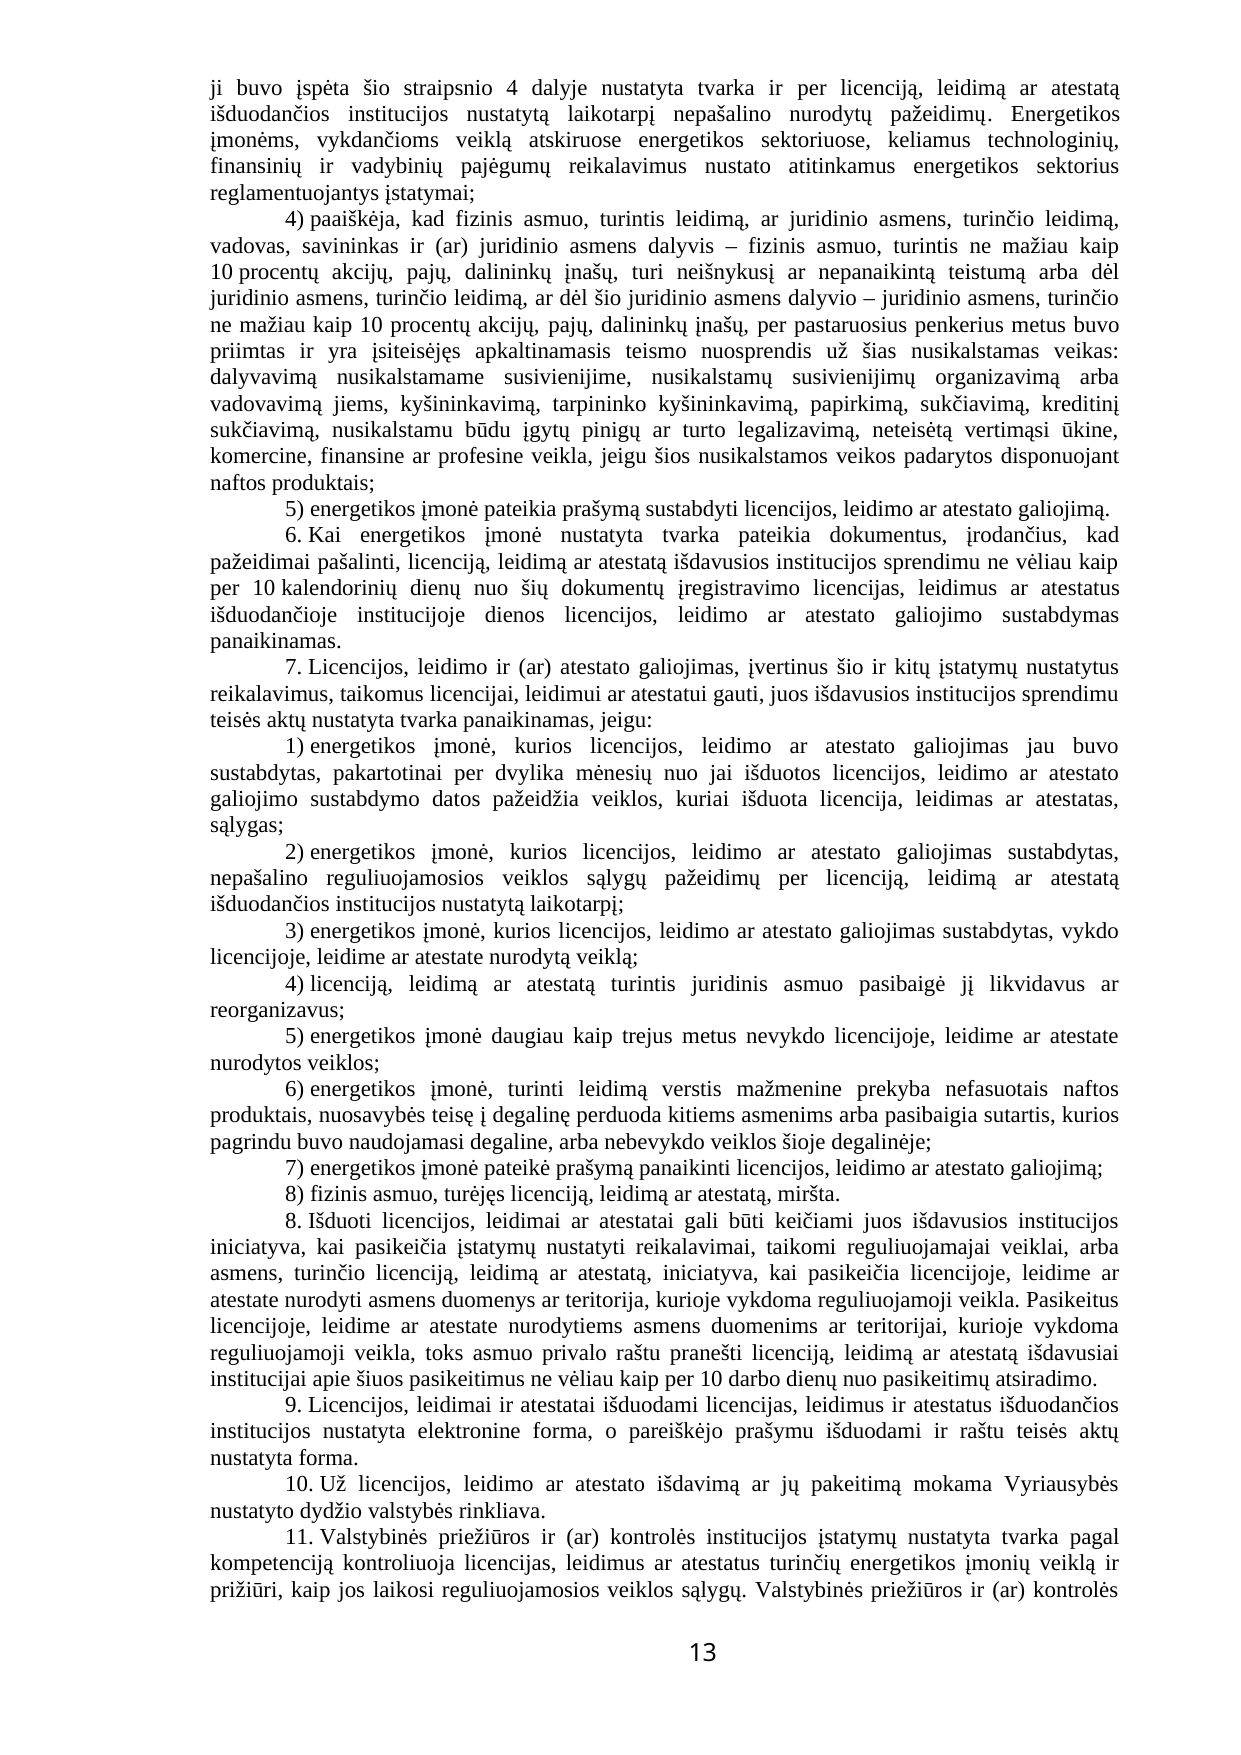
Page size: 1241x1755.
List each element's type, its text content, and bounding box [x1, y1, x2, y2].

text 2) energetikos įmonė, kurios licencijos, leidimo ar atestato galiojimas sustabdytas, nepašalino reguliuojamosios veiklos sąlygų pažeidimų per licenciją, leidimą ar atestatą išduodančios institucijos nustatytą laikotarpį; [210, 838, 1120, 917]
text 11. Valstybinės priežiūros ir (ar) kontrolės institucijos įstatymų nustatyta tvarka pagal kompetenciją kontroliuoja licencijas, leidimus ar atestatus turinčių energetikos įmonių veiklą ir prižiūri, kaip jos laikosi reguliuojamosios veiklos sąlygų. Valstybinės priežiūros ir (ar) kontrolės [210, 1523, 1120, 1602]
text 6) energetikos įmonė, turinti leidimą verstis mažmenine prekyba nefasuotais naftos produktais, nuosavybės teisę į degalinę perduoda kitiems asmenims arba pasibaigia sutartis, kurios pagrindu buvo naudojamasi degaline, arba nebevykdo veiklos šioje degalinėje; [210, 1075, 1120, 1154]
text 6. Kai energetikos įmonė nustatyta tvarka pateikia dokumentus, įrodančius, kad pažeidimai pašalinti, licenciją, leidimą ar atestatą išdavusios institucijos sprendimu ne vėliau kaip per 10 kalendorinių dienų nuo šių dokumentų įregistravimo licencijas, leidimus ar atestatus išduodančioje institucijoje dienos licencijos, leidimo ar atestato galiojimo sustabdymas panaikinamas. [210, 522, 1120, 653]
text 4) paaiškėja, kad fizinis asmuo, turintis leidimą, ar juridinio asmens, turinčio leidimą, vadovas, savininkas ir (ar) juridinio asmens dalyvis – fizinis asmuo, turintis ne mažiau kaip 10 procentų akcijų, pajų, dalininkų įnašų, turi neišnykusį ar nepanaikintą teistumą arba dėl juridinio asmens, turinčio leidimą, ar dėl šio juridinio asmens dalyvio – juridinio asmens, turinčio ne mažiau kaip 10 procentų akcijų, pajų, dalininkų įnašų, per pastaruosius penkerius metus buvo priimtas ir yra įsiteisėjęs apkaltinamasis teismo nuosprendis už šias nusikalstamas veikas: dalyvavimą nusikalstamame susivienijime, nusikalstamų susivienijimų organizavimą arba vadovavimą jiems, kyšininkavimą, tarpininko kyšininkavimą, papirkimą, sukčiavimą, kreditinį sukčiavimą, nusikalstamu būdu įgytų pinigų ar turto legalizavimą, neteisėtą vertimąsi ūkine, komercine, finansine ar profesine veikla, jeigu šios nusikalstamos veikos padarytos disponuojant naftos produktais; [210, 205, 1120, 495]
text 8) fizinis asmuo, turėjęs licenciją, leidimą ar atestatą, miršta. [210, 1180, 1120, 1207]
text 4) licenciją, leidimą ar atestatą turintis juridinis asmuo pasibaigė jį likvidavus ar reorganizavus; [210, 969, 1120, 1022]
text 7. Licencijos, leidimo ir (ar) atestato galiojimas, įvertinus šio ir kitų įstatymų nustatytus reikalavimus, taikomus licencijai, leidimui ar atestatui gauti, juos išdavusios institucijos sprendimu teisės aktų nustatyta tvarka panaikinamas, jeigu: [210, 653, 1120, 732]
text 9. Licencijos, leidimai ir atestatai išduodami licencijas, leidimus ir atestatus išduodančios institucijos nustatyta elektronine forma, o pareiškėjo prašymu išduodami ir raštu teisės aktų nustatyta forma. [210, 1391, 1120, 1470]
text 10. Už licencijos, leidimo ar atestato išdavimą ar jų pakeitimą mokama Vyriausybės nustatyto dydžio valstybės rinkliava. [210, 1470, 1120, 1523]
text 3) energetikos įmonė, kurios licencijos, leidimo ar atestato galiojimas sustabdytas, vykdo licencijoje, leidime ar atestate nurodytą veiklą; [210, 917, 1120, 969]
text 5) energetikos įmonė pateikia prašymą sustabdyti licencijos, leidimo ar atestato galiojimą. [210, 495, 1120, 522]
text 5) energetikos įmonė daugiau kaip trejus metus nevykdo licencijoje, leidime ar atestate nurodytos veiklos; [210, 1022, 1120, 1075]
text 8. Išduoti licencijos, leidimai ar atestatai gali būti keičiami juos išdavusios institucijos iniciatyva, kai pasikeičia įstatymų nustatyti reikalavimai, taikomi reguliuojamajai veiklai, arba asmens, turinčio licenciją, leidimą ar atestatą, iniciatyva, kai pasikeičia licencijoje, leidime ar atestate nurodyti asmens duomenys ar teritorija, kurioje vykdoma reguliuojamoji veikla. Pasikeitus licencijoje, leidime ar atestate nurodytiems asmens duomenims ar teritorijai, kurioje vykdoma reguliuojamoji veikla, toks asmuo privalo raštu pranešti licenciją, leidimą ar atestatą išdavusiai institucijai apie šiuos pasikeitimus ne vėliau kaip per 10 darbo dienų nuo pasikeitimų atsiradimo. [210, 1207, 1120, 1391]
text 1) energetikos įmonė, kurios licencijos, leidimo ar atestato galiojimas jau buvo sustabdytas, pakartotinai per dvylika mėnesių nuo jai išduotos licencijos, leidimo ar atestato galiojimo sustabdymo datos pažeidžia veiklos, kuriai išduota licencija, leidimas ar atestatas, sąlygas; [210, 732, 1120, 838]
text 7) energetikos įmonė pateikė prašymą panaikinti licencijos, leidimo ar atestato galiojimą; [210, 1154, 1120, 1180]
text ji buvo įspėta šio straipsnio 4 dalyje nustatyta tvarka ir per licenciją, leidimą ar atestatą išduodančios institucijos nustatytą laikotarpį nepašalino nurodytų pažeidimų. Energetikos įmonėms, vykdančioms veiklą atskiruose energetikos sektoriuose, keliamus technologinių, finansinių ir vadybinių pajėgumų reikalavimus nustato atitinkamus energetikos sektorius reglamentuojantys įstatymai; [210, 73, 1120, 205]
